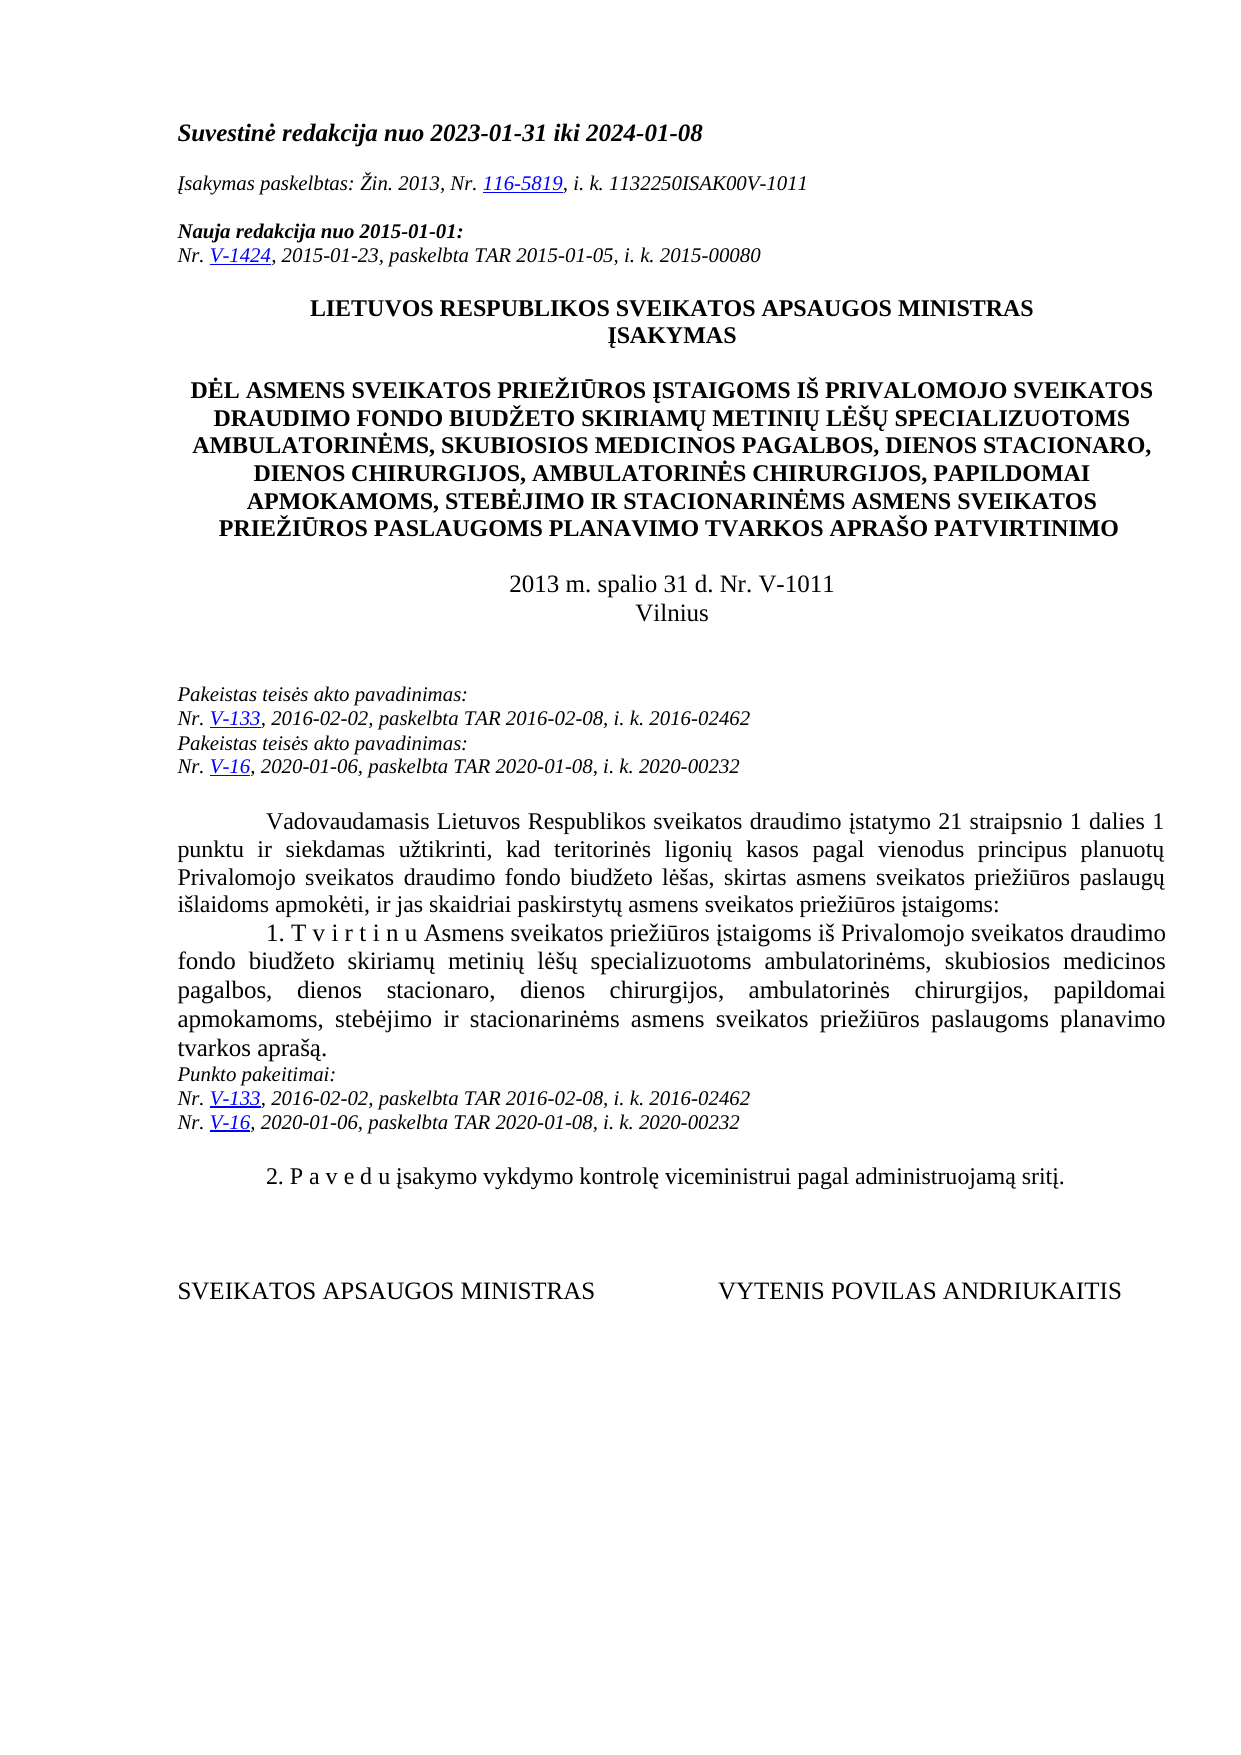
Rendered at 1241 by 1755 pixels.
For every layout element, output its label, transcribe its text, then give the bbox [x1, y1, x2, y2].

text Vadovaudamasis Lietuvos Respublikos sveikatos draudimo įstatymo 21 straipsnio 1 dalies 1 punktu ir siekdamas užtikrinti, kad teritorinės ligonių kasos pagal vienodus principus planuotų Privalomojo sveikatos draudimo fondo biudžeto lėšas, skirtas asmens sveikatos priežiūros paslaugų išlaidoms apmokėti, ir jas skaidriai paskirstytų asmens sveikatos priežiūros įstaigoms: [177, 807, 1167, 918]
text Nr. V-133, 2016-02-02, paskelbta TAR 2016-02-08, i. k. 2016-02462 [177, 706, 1167, 730]
text Nr. V-16, 2020-01-06, paskelbta TAR 2020-01-08, i. k. 2020-00232 [177, 1109, 1167, 1134]
text 2. P a v e d u įsakymo vykdymo kontrolę viceministrui pagal administruojamą sritį. [177, 1162, 1167, 1190]
text 1. T v i r t i n u Asmens sveikatos priežiūros įstaigoms iš Privalomojo sveikatos draudimo fondo biudžeto skiriamų metinių lėšų specializuotoms ambulatorinėms, skubiosios medicinos pagalbos, dienos stacionaro, dienos chirurgijos, ambulatorinės chirurgijos, papildomai apmokamoms, stebėjimo ir stacionarinėms asmens sveikatos priežiūros paslaugoms planavimo tvarkos aprašą. [177, 918, 1167, 1061]
text Vilnius [177, 598, 1167, 627]
text LIETUVOS RESPUBLIKOS SVEIKATOS APSAUGOS MINISTRAS [177, 293, 1167, 321]
text Įsakymas paskelbtas: Žin. 2013, Nr. 116-5819, i. k. 1132250ISAK00V-1011 [177, 171, 1167, 195]
text Sveikatos apsaugos ministras Vytenis Povilas Andriukaitis [177, 1276, 1167, 1305]
text DĖL ASMENS SVEIKATOS PRIEŽIŪROS ĮSTAIGOMS IŠ PRIVALOMOJO SVEIKATOS DRAUDIMO FONDO BIUDŽETO SKIRIAMŲ METINIŲ LĖŠŲ SPECIALIZUOTOMS AMBULATORINĖMS, SKUBIOSIOS MEDICINOS PAGALBOS, DIENOS STACIONARO, DIENOS CHIRURGIJOS, AMBULATORINĖS CHIRURGIJOS, PAPILDOMAI APMOKAMOMS, STEBĖJIMO IR STACIONARINĖMS ASMENS SVEIKATOS PRIEŽIŪROS PASLAUGOMS PLANAVIMO TVARKOS APRAŠO PATVIRTINIMO [177, 376, 1167, 542]
text 2013 m. spalio 31 d. Nr. V-1011 [177, 569, 1167, 598]
text Nr. V-133, 2016-02-02, paskelbta TAR 2016-02-08, i. k. 2016-02462 [177, 1086, 1167, 1109]
text Pakeistas teisės akto pavadinimas: [177, 730, 1167, 754]
text Suvestinė redakcija nuo 2023-01-31 iki 2024-01-08 [177, 118, 1167, 147]
text Punkto pakeitimai: [177, 1061, 1167, 1086]
text Nr. V-16, 2020-01-06, paskelbta TAR 2020-01-08, i. k. 2020-00232 [177, 754, 1167, 778]
text Pakeistas teisės akto pavadinimas: [177, 682, 1167, 706]
text Nr. V-1424, 2015-01-23, paskelbta TAR 2015-01-05, i. k. 2015-00080 [177, 243, 1167, 267]
text ĮSAKYMAS [177, 321, 1167, 349]
text Nauja redakcija nuo 2015-01-01: [177, 219, 1167, 243]
